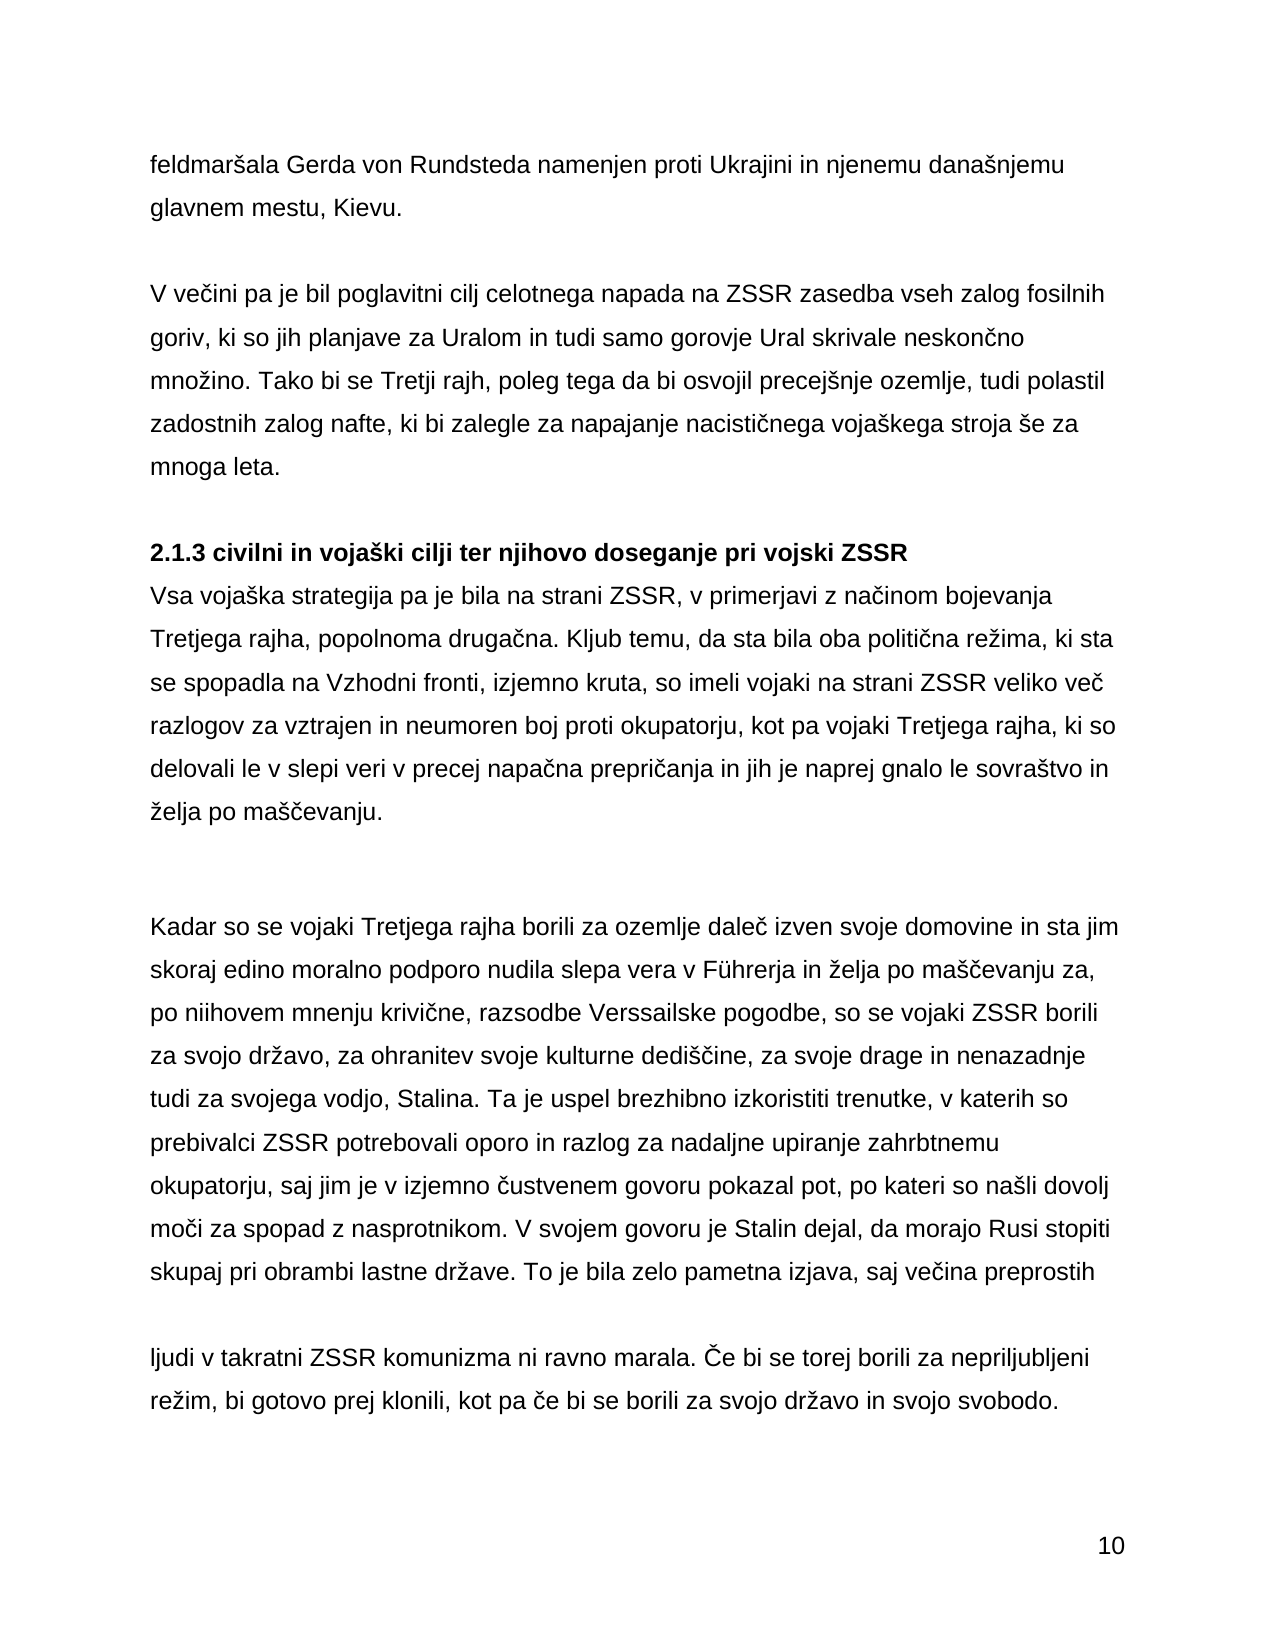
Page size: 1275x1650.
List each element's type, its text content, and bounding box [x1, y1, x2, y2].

text feldmaršala Gerda von Rundsteda namenjen proti Ukrajini in njenemu današnjemu glavnem mestu, Kievu. [150, 150, 1125, 222]
text 2.1.3 civilni in vojaški cilji ter njihovo doseganje pri vojski ZSSR [150, 538, 1125, 567]
text ljudi v takratni ZSSR komunizma ni ravno marala. Če bi se torej borili za nepriljubljeni režim, bi gotovo prej klonili, kot pa če bi se borili za svojo državo in svojo svobodo. [150, 1343, 1125, 1415]
text Kadar so se vojaki Tretjega rajha borili za ozemlje daleč izven svoje domovine in sta jim skoraj edino moralno podporo nudila slepa vera v Führerja in želja po maščevanju za, po niihovem mnenju krivične, razsodbe Verssailske pogodbe, so se vojaki ZSSR borili za svojo državo, za ohranitev svoje kulturne dediščine, za svoje drage in nenazadnje tudi za svojega vodjo, Stalina. Ta je uspel brezhibno izkoristiti trenutke, v katerih so prebivalci ZSSR potrebovali oporo in razlog za nadaljne upiranje zahrbtnemu okupatorju, saj jim je v izjemno čustvenem govoru pokazal pot, po kateri so našli dovolj moči za spopad z nasprotnikom. V svojem govoru je Stalin dejal, da morajo Rusi stopiti skupaj pri obrambi lastne države. To je bila zelo pametna izjava, saj večina preprostih [150, 912, 1125, 1286]
text V večini pa je bil poglavitni cilj celotnega napada na ZSSR zasedba vseh zalog fosilnih goriv, ki so jih planjave za Uralom in tudi samo gorovje Ural skrivale neskončno množino. Tako bi se Tretji rajh, poleg tega da bi osvojil precejšnje ozemlje, tudi polastil zadostnih zalog nafte, ki bi zalegle za napajanje nacističnega vojaškega stroja še za mnoga leta. [150, 279, 1125, 481]
text Vsa vojaška strategija pa je bila na strani ZSSR, v primerjavi z načinom bojevanja Tretjega rajha, popolnoma drugačna. Kljub temu, da sta bila oba politična režima, ki sta se spopadla na Vzhodni fronti, izjemno kruta, so imeli vojaki na strani ZSSR veliko več razlogov za vztrajen in neumoren boj proti okupatorju, kot pa vojaki Tretjega rajha, ki so delovali le v slepi veri v precej napačna prepričanja in jih je naprej gnalo le sovraštvo in želja po maščevanju. [150, 581, 1125, 826]
